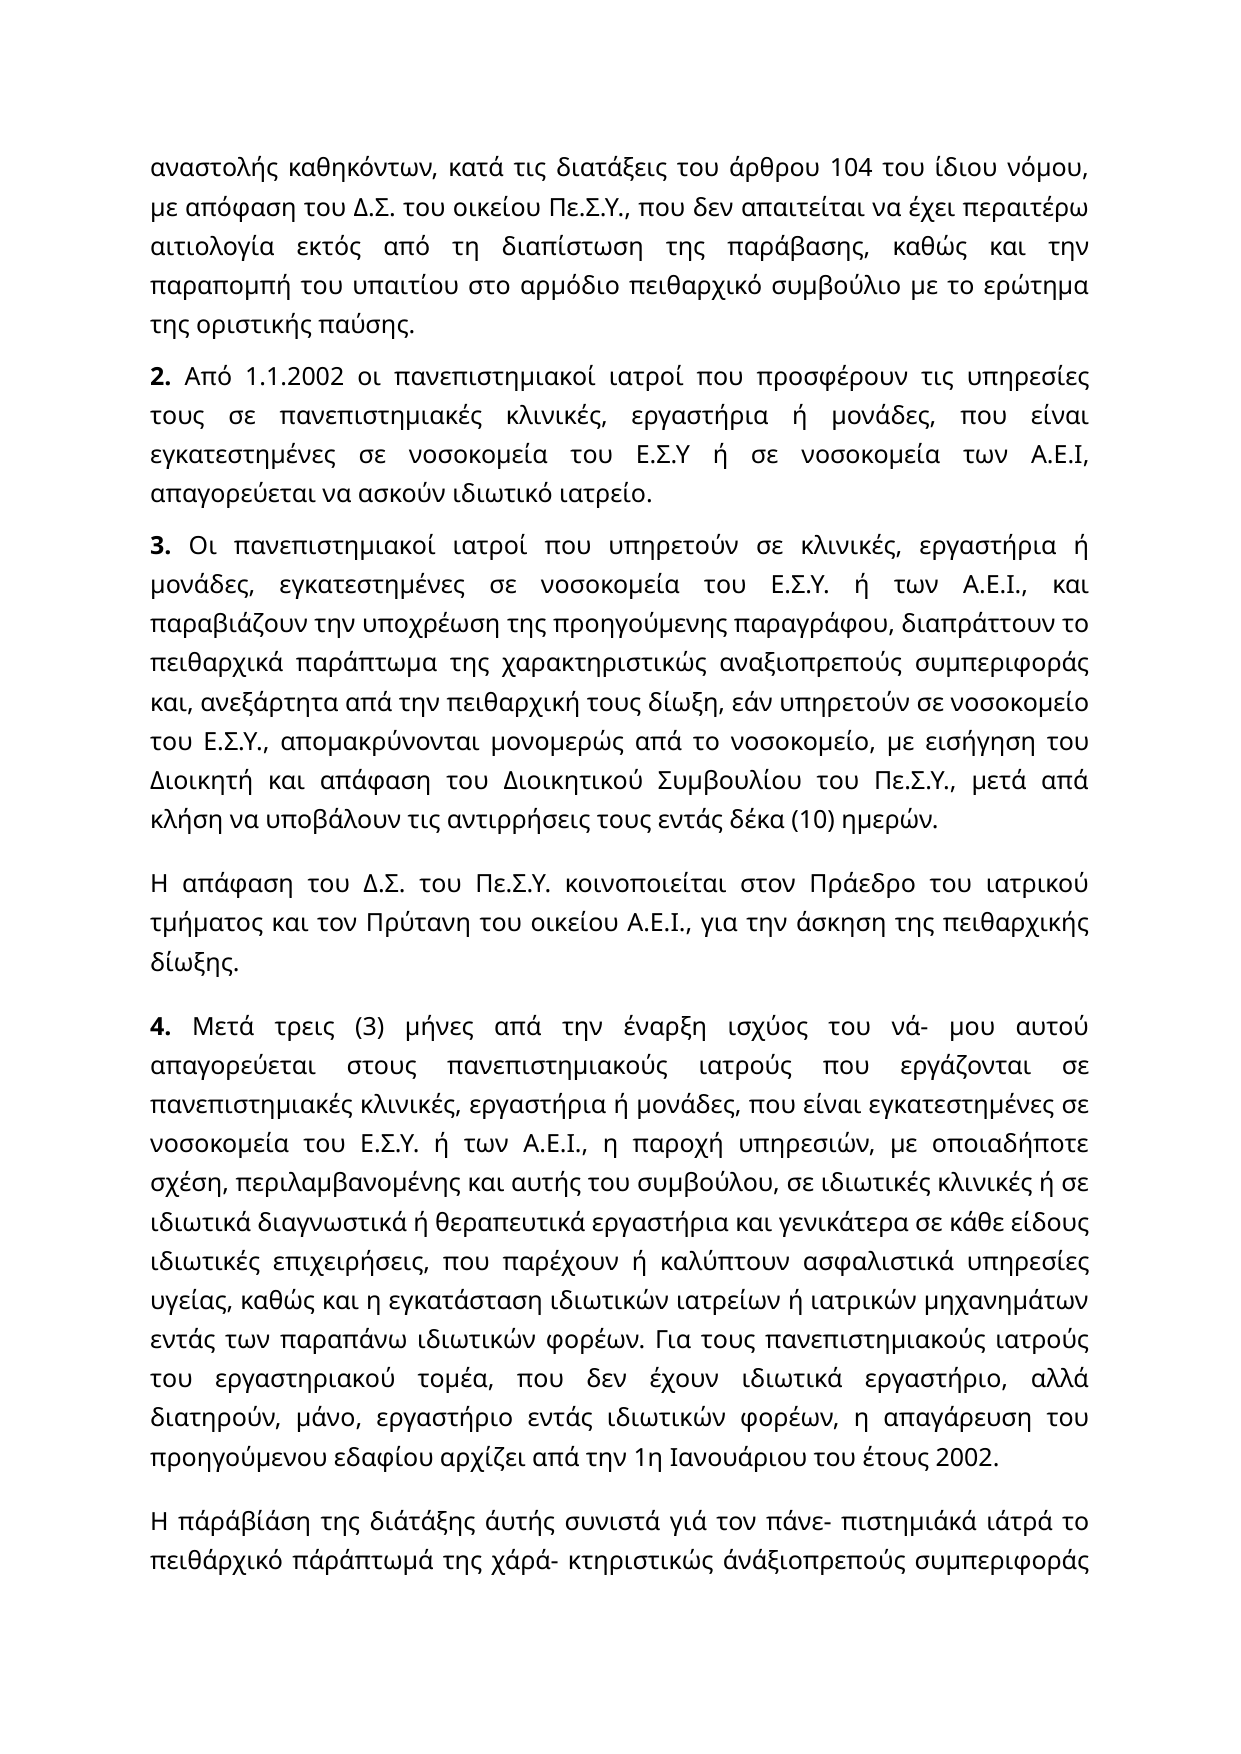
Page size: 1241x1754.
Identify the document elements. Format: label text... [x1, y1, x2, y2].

text αναστολής καθηκόντων, κατά τις διατάξεις του άρθρου 104 του ίδιου νόμου, με απόφαση του Δ.Σ. του οικείου Πε.Σ.Υ., που δεν απαιτείται να έχει περαιτέρω αιτιολογία εκτός από τη διαπίστωση της παράβασης, καθώς και την παραπομπή του υπαιτίου στο αρμόδιο πειθαρχικό συμβούλιο με το ερώτημα της οριστικής παύσης. [150, 150, 1090, 341]
text Η πάράβίάση της διάτάξης άυτής συνιστά γιά τον πάνε- πιστημιάκά ιάτρά το πειθάρχικό πάράπτωμά της χάρά- κτηριστικώς άνάξιοπρεπούς συμπεριφοράς [150, 1503, 1090, 1577]
text Η απάφαση του Δ.Σ. του Πε.Σ.Υ. κοινοποιείται στον Πράεδρο του ιατρικού τμήματος και τον Πρύτανη του οικείου Α.Ε.Ι., για την άσκηση της πειθαρχικής δίωξης. [150, 866, 1090, 978]
text 3. Οι πανεπιστημιακοί ιατροί που υπηρετούν σε κλινικές, εργαστήρια ή μονάδες, εγκατεστημένες σε νοσοκομεία του Ε.Σ.Υ. ή των Α.Ε.Ι., και παραβιάζουν την υποχρέωση της προηγούμενης παραγράφου, διαπράττουν το πειθαρχικά παράπτωμα της χαρακτηριστικώς αναξιοπρεπούς συμπεριφοράς και, ανεξάρτητα απά την πειθαρχική τους δίωξη, εάν υπηρετούν σε νοσοκομείο του Ε.Σ.Υ., απομακρύνονται μονομερώς απά το νοσοκομείο, με εισήγηση του Διοικητή και απάφαση του Διοικητικού Συμβουλίου του Πε.Σ.Υ., μετά απά κλήση να υποβάλουν τις αντιρρήσεις τους εντάς δέκα (10) ημερών. [150, 527, 1090, 836]
text 4. Μετά τρεις (3) μήνες απά την έναρξη ισχύος του νά- μου αυτού απαγορεύεται στους πανεπιστημιακούς ιατρούς που εργάζονται σε πανεπιστημιακές κλινικές, εργαστήρια ή μονάδες, που είναι εγκατεστημένες σε νοσοκομεία του Ε.Σ.Υ. ή των Α.Ε.Ι., η παροχή υπηρεσιών, με οποιαδήποτε σχέση, περιλαμβανομένης και αυτής του συμβούλου, σε ιδιωτικές κλινικές ή σε ιδιωτικά διαγνωστικά ή θεραπευτικά εργαστήρια και γενικάτερα σε κάθε είδους ιδιωτικές επιχειρήσεις, που παρέχουν ή καλύπτουν ασφαλιστικά υπηρεσίες υγείας, καθώς και η εγκατάσταση ιδιωτικών ιατρείων ή ιατρικών μηχανημάτων εντάς των παραπάνω ιδιωτικών φορέων. Για τους πανεπιστημιακούς ιατρούς του εργαστηριακού τομέα, που δεν έχουν ιδιωτικά εργαστήριο, αλλά διατηρούν, μάνο, εργαστήριο εντάς ιδιωτικών φορέων, η απαγάρευση του προηγούμενου εδαφίου αρχίζει απά την 1η Ιανουάριου του έτους 2002. [150, 1008, 1090, 1473]
text 2. Από 1.1.2002 οι πανεπιστημιακοί ιατροί που προσφέρουν τις υπηρεσίες τους σε πανεπιστημιακές κλινικές, εργαστήρια ή μονάδες, που είναι εγκατεστημένες σε νοσοκομεία του Ε.Σ.Υ ή σε νοσοκομεία των Α.Ε.Ι, απαγορεύεται να ασκούν ιδιωτικό ιατρείο. [150, 358, 1090, 510]
